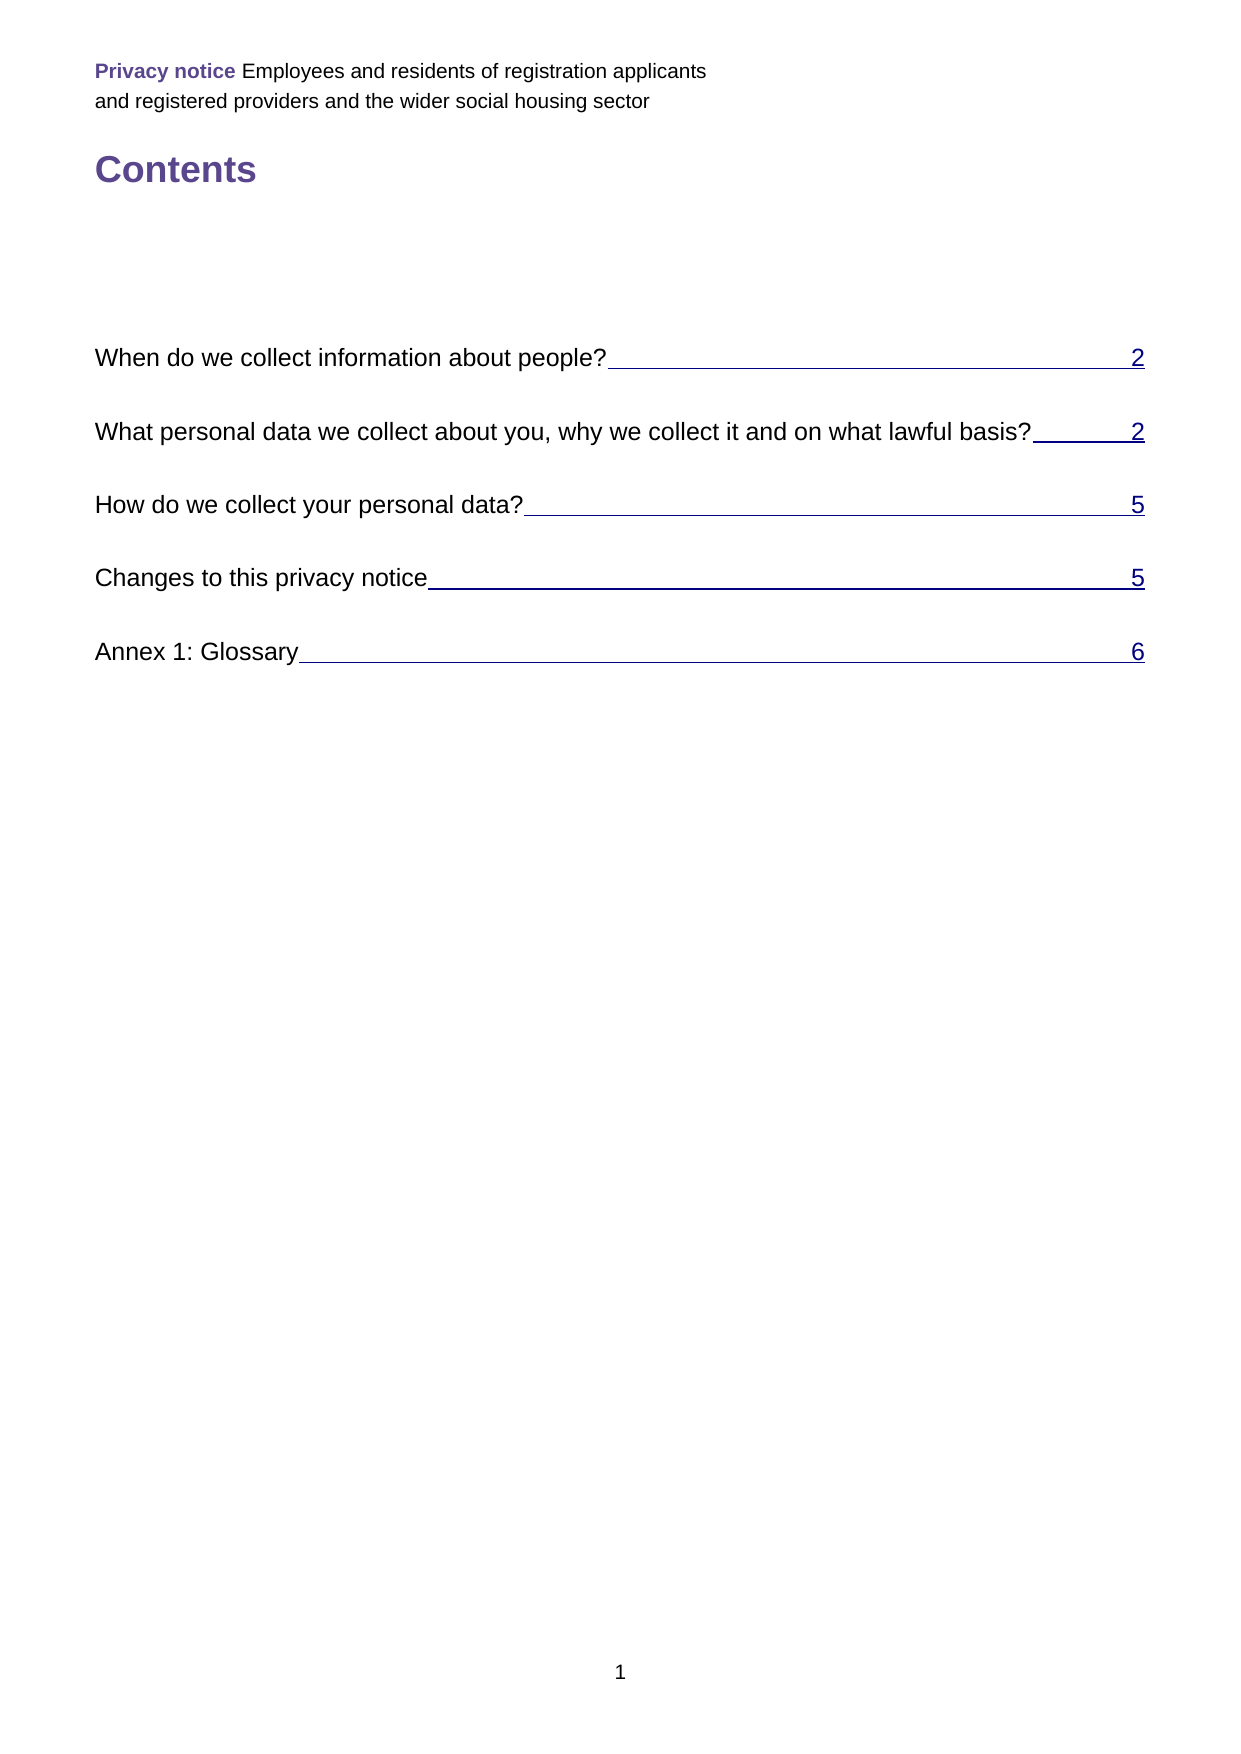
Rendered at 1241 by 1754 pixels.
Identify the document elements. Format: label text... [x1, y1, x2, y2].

text When do we collect information about people? 2 [94, 343, 1146, 372]
text What personal data we collect about you, why we collect it and on what lawful basis? 2 [94, 416, 1146, 445]
subtitle Contents [94, 148, 1146, 191]
text Changes to this privacy notice 5 [94, 563, 1146, 592]
text How do we collect your personal data? 5 [94, 490, 1146, 519]
text Annex 1: Glossary 6 [94, 637, 1146, 666]
